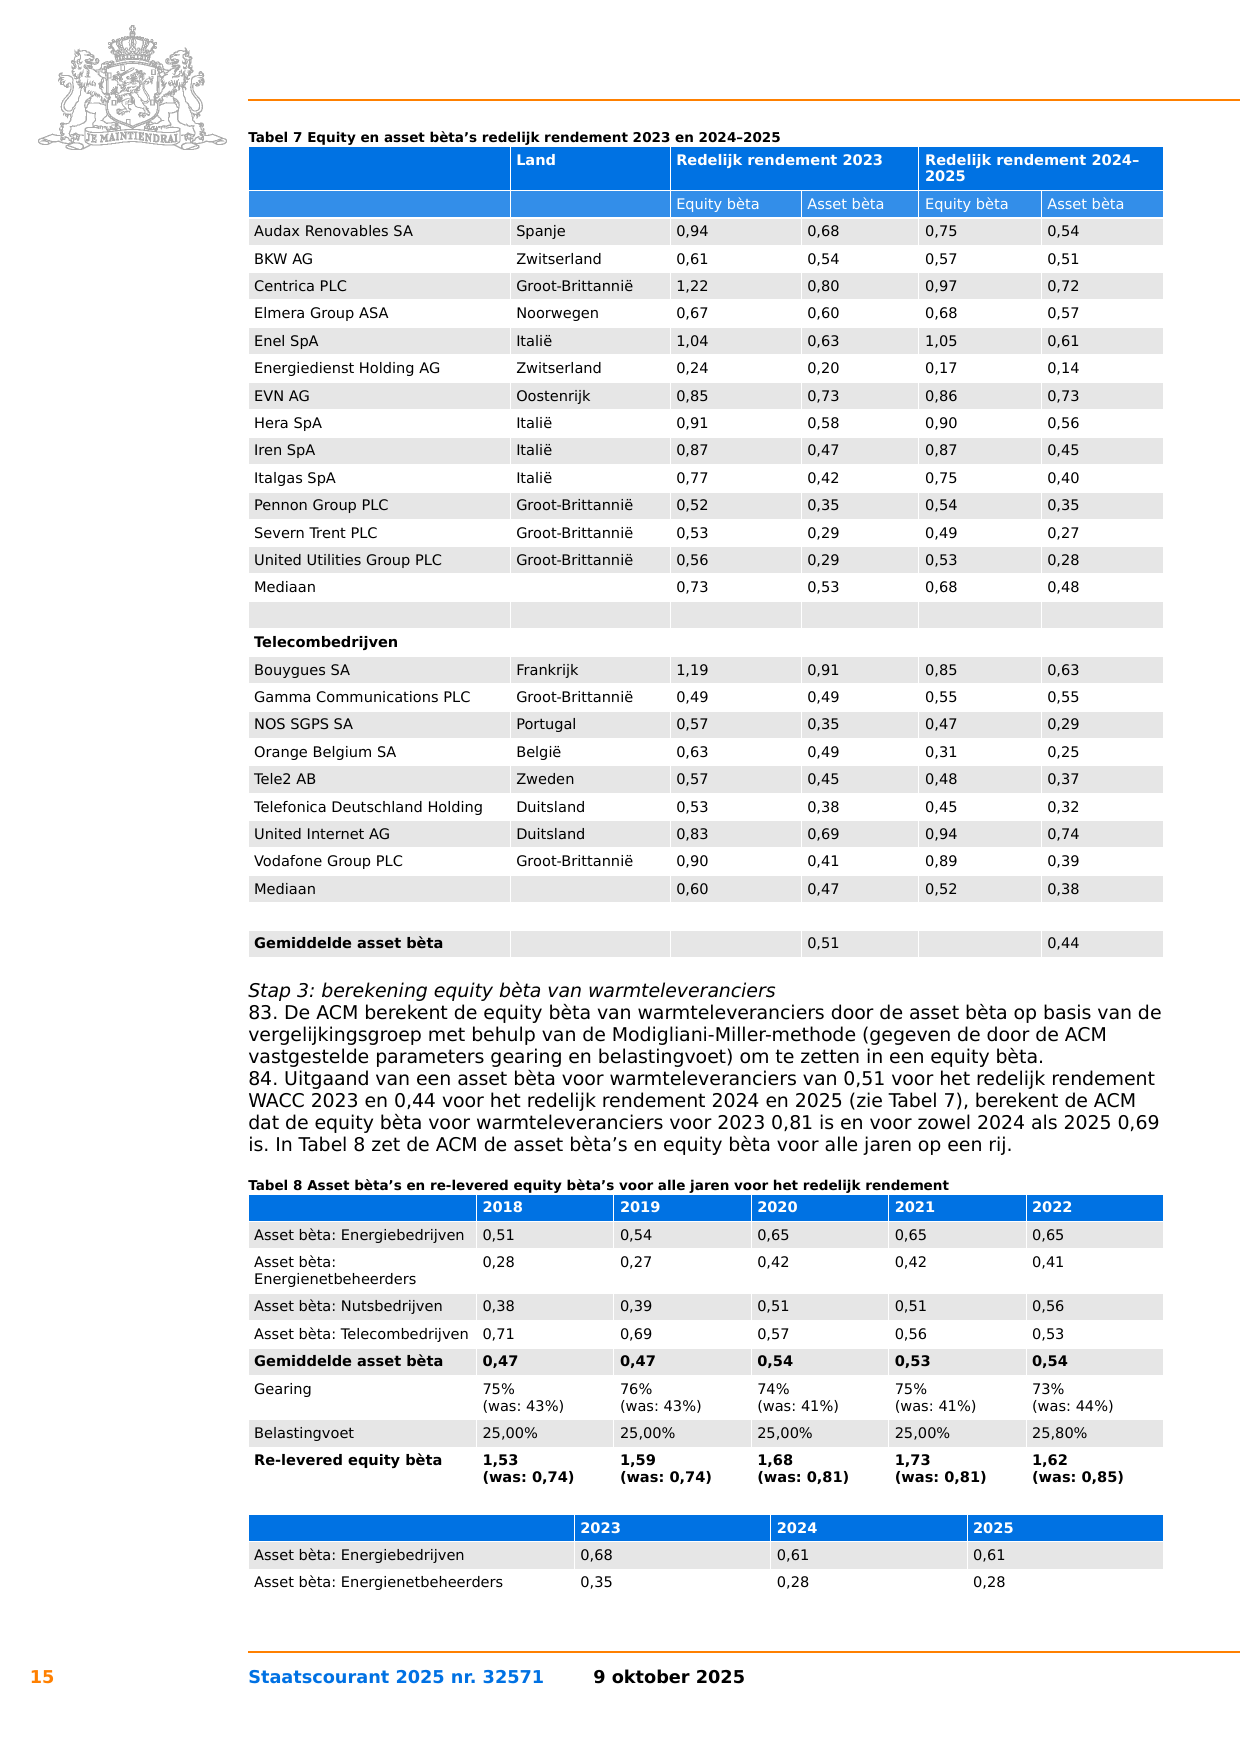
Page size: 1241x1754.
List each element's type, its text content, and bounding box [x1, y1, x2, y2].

table_cell 25,00% [752, 1420, 888, 1447]
table_cell 0,53 [671, 794, 801, 820]
table_cell [249, 1195, 476, 1221]
table_cell Zwitserland [511, 246, 670, 272]
table_cell 0,91 [802, 657, 918, 683]
table_cell Zwitserland [511, 355, 670, 382]
table_cell 0,56 [889, 1321, 1026, 1347]
table_cell 0,72 [1042, 273, 1163, 299]
table_cell 0,49 [802, 739, 918, 765]
table_cell 0,65 [889, 1222, 1026, 1248]
table_cell 0,68 [575, 1542, 770, 1569]
table_cell Elmera Group ASA [249, 301, 510, 327]
table_cell Gemiddelde asset bèta [249, 931, 510, 957]
table_header 2023 [575, 1515, 770, 1541]
table_cell [919, 903, 1041, 930]
table_cell [249, 147, 510, 190]
table_cell 0,63 [1042, 657, 1163, 683]
table_cell [919, 602, 1041, 628]
table_cell Mediaan [249, 876, 510, 902]
table_cell 0,55 [919, 684, 1041, 711]
table_cell 0,65 [1027, 1222, 1163, 1248]
table_cell 0,51 [752, 1294, 888, 1320]
table_cell [511, 629, 670, 656]
table_cell 0,94 [671, 219, 801, 245]
table_cell Redelijk rendement 2023 [671, 147, 918, 190]
table_cell 0,68 [919, 575, 1041, 601]
table_cell 2020 [752, 1195, 888, 1221]
table_cell Mediaan [249, 575, 510, 601]
table_cell Gamma Communications PLC [249, 684, 510, 711]
table_cell 2018 [477, 1195, 613, 1221]
table_header [249, 1515, 574, 1541]
table_cell 0,61 [771, 1542, 967, 1569]
table_cell 0,37 [1042, 766, 1163, 793]
table_cell België [511, 739, 670, 765]
table_cell Groot-Brittannië [511, 849, 670, 875]
table_cell 0,51 [802, 931, 918, 957]
table_cell 0,42 [802, 465, 918, 491]
table_cell Noorwegen [511, 301, 670, 327]
table_cell 0,53 [802, 575, 918, 601]
table_cell Bouygues SA [249, 657, 510, 683]
table_cell United Utilities Group PLC [249, 547, 510, 573]
table_cell Audax Renovables SA [249, 219, 510, 245]
table_cell 0,73 [802, 383, 918, 409]
table_cell 0,94 [919, 821, 1041, 847]
table_cell [671, 931, 801, 957]
table_cell 0,24 [671, 355, 801, 382]
table_cell 0,29 [1042, 712, 1163, 738]
table_cell Groot-Brittannië [511, 520, 670, 546]
table_cell 0,83 [671, 821, 801, 847]
table_cell 0,91 [671, 410, 801, 437]
table_header Tabel 8 Asset bèta’s en re-levered equity bèta’s voor alle jaren voor het redelijk rendement [248, 1178, 1163, 1193]
table_cell 0,44 [1042, 931, 1163, 957]
table_cell 2019 [614, 1195, 751, 1221]
table_cell 0,28 [1042, 547, 1163, 573]
table_cell 0,54 [1042, 219, 1163, 245]
table_cell 0,67 [671, 301, 801, 327]
table_cell 0,47 [802, 438, 918, 464]
table_cell Re-levered equity bèta [249, 1448, 476, 1491]
table_cell 0,54 [802, 246, 918, 272]
table_cell 0,51 [1042, 246, 1163, 272]
table_cell 0,53 [671, 520, 801, 546]
table_cell 2021 [889, 1195, 1026, 1221]
table_header Tabel 7 Equity en asset bèta’s redelijk rendement 2023 en 2024–2025 [248, 130, 1163, 146]
table_cell 0,27 [1042, 520, 1163, 546]
table_cell 0,69 [802, 821, 918, 847]
table_cell Duitsland [511, 794, 670, 820]
table_cell 0,48 [919, 766, 1041, 793]
table_cell Italgas SpA [249, 465, 510, 491]
table_cell Groot-Brittannië [511, 684, 670, 711]
table_cell Groot-Brittannië [511, 547, 670, 573]
table_cell 0,85 [671, 383, 801, 409]
table_cell 0,20 [802, 355, 918, 382]
table_cell 0,28 [477, 1249, 613, 1293]
table_cell United Internet AG [249, 821, 510, 847]
table_cell 0,52 [671, 493, 801, 519]
table_cell 0,90 [671, 849, 801, 875]
table_cell 0,57 [919, 246, 1041, 272]
table_cell Vodafone Group PLC [249, 849, 510, 875]
table_cell 0,54 [1027, 1349, 1163, 1375]
table_cell 0,35 [802, 712, 918, 738]
table_cell 0,38 [802, 794, 918, 820]
table_cell [802, 903, 918, 930]
table_cell Spanje [511, 219, 670, 245]
table_cell 73% (was: 44%) [1027, 1376, 1163, 1419]
table_cell 0,53 [889, 1349, 1026, 1375]
table_cell 0,73 [671, 575, 801, 601]
table_cell 0,60 [802, 301, 918, 327]
table_cell 0,75 [919, 219, 1041, 245]
table_cell Asset bèta: Energiebedrijven [249, 1222, 476, 1248]
table_cell [511, 876, 670, 902]
table_cell 0,28 [771, 1570, 967, 1596]
table_cell 0,87 [671, 438, 801, 464]
table_cell 1,68 (was: 0,81) [752, 1448, 888, 1491]
table_cell Asset bèta: Telecombedrijven [249, 1321, 476, 1347]
table_cell 0,69 [614, 1321, 751, 1347]
picture [38, 25, 227, 150]
table_cell 0,51 [889, 1294, 1026, 1320]
table_cell Duitsland [511, 821, 670, 847]
table_cell 0,49 [802, 684, 918, 711]
table_cell 25,00% [889, 1420, 1026, 1447]
table_cell 0,42 [889, 1249, 1026, 1293]
table_cell [1042, 602, 1163, 628]
table_cell Iren SpA [249, 438, 510, 464]
table_cell 25,00% [477, 1420, 613, 1447]
table_cell 0,74 [1042, 821, 1163, 847]
table_cell 0,75 [919, 465, 1041, 491]
table_cell 0,80 [802, 273, 918, 299]
table_cell 0,31 [919, 739, 1041, 765]
table_cell BKW AG [249, 246, 510, 272]
table_cell 0,41 [802, 849, 918, 875]
table_cell 0,47 [919, 712, 1041, 738]
table_cell 0,29 [802, 520, 918, 546]
table_cell [671, 602, 801, 628]
table_cell [249, 191, 510, 217]
table_cell 2022 [1027, 1195, 1163, 1221]
table_cell Land [511, 147, 670, 190]
table_cell Asset bèta [1042, 191, 1163, 217]
table_cell 1,05 [919, 328, 1041, 354]
table_cell Italië [511, 410, 670, 437]
table_cell 0,53 [1027, 1321, 1163, 1347]
table_cell Enel SpA [249, 328, 510, 354]
table_cell 0,35 [1042, 493, 1163, 519]
table_cell [249, 602, 510, 628]
table_cell 25,80% [1027, 1420, 1163, 1447]
table_cell [249, 903, 510, 930]
table_cell Asset bèta: Energienetbeheerders [249, 1249, 476, 1293]
table_cell 0,45 [1042, 438, 1163, 464]
table_cell 0,38 [1042, 876, 1163, 902]
table_cell 0,68 [802, 219, 918, 245]
table_cell 75% (was: 41%) [889, 1376, 1026, 1419]
table_cell 25,00% [614, 1420, 751, 1447]
table_cell 0,65 [752, 1222, 888, 1248]
table_cell 0,54 [919, 493, 1041, 519]
table_cell 0,25 [1042, 739, 1163, 765]
table_cell Gearing [249, 1376, 476, 1419]
table_cell 0,61 [1042, 328, 1163, 354]
table_cell 0,90 [919, 410, 1041, 437]
table_cell [511, 575, 670, 601]
table_cell 0,39 [1042, 849, 1163, 875]
table_cell 0,87 [919, 438, 1041, 464]
table_cell Telecombedrijven [249, 629, 510, 656]
text 84. Uitgaand van een asset bèta voor warmteleveranciers van 0,51 voor het redelijk rendement WACC 2023 en 0,44 voor het redelijk rendement 2024 en 2025 (zie Tabel 7), berekent de ACM dat de equity bèta voor warmteleveranciers voor 2023 0,81 is en voor zowel 2024 als 2025 0,69 is. In Tabel 8 zet de ACM de asset bèta’s en equity bèta voor alle jaren op een rij. [248, 1068, 1163, 1156]
table_cell [919, 629, 1041, 656]
table_cell 0,49 [919, 520, 1041, 546]
table_cell Groot-Brittannië [511, 493, 670, 519]
table_cell 0,54 [614, 1222, 751, 1248]
table_cell Tele2 AB [249, 766, 510, 793]
table_cell 0,29 [802, 547, 918, 573]
table_cell Belastingvoet [249, 1420, 476, 1447]
table_cell Asset bèta [802, 191, 918, 217]
table_cell [511, 931, 670, 957]
table_cell 0,35 [802, 493, 918, 519]
table_cell 1,73 (was: 0,81) [889, 1448, 1026, 1491]
table_cell 0,86 [919, 383, 1041, 409]
table_cell 0,47 [477, 1349, 613, 1375]
table_cell 0,45 [919, 794, 1041, 820]
table_cell 0,38 [477, 1294, 613, 1320]
table_header 2025 [968, 1515, 1163, 1541]
table_cell 75% (was: 43%) [477, 1376, 613, 1419]
table_cell [671, 903, 801, 930]
table_cell [671, 629, 801, 656]
table_cell 0,51 [477, 1222, 613, 1248]
table_cell [802, 602, 918, 628]
table_cell Energiedienst Holding AG [249, 355, 510, 382]
table_cell Hera SpA [249, 410, 510, 437]
table_cell 1,22 [671, 273, 801, 299]
table_cell 0,57 [671, 712, 801, 738]
table_cell 0,35 [575, 1570, 770, 1596]
table_cell 0,14 [1042, 355, 1163, 382]
table_cell 76% (was: 43%) [614, 1376, 751, 1419]
table_cell 0,45 [802, 766, 918, 793]
table_cell 0,27 [614, 1249, 751, 1293]
table_cell 0,61 [968, 1542, 1163, 1569]
table_cell Gemiddelde asset bèta [249, 1349, 476, 1375]
table_cell 0,68 [919, 301, 1041, 327]
table_cell Centrica PLC [249, 273, 510, 299]
table_cell 74% (was: 41%) [752, 1376, 888, 1419]
table_cell Equity bèta [671, 191, 801, 217]
table_cell Italië [511, 465, 670, 491]
table_cell 0,47 [614, 1349, 751, 1375]
table_cell Italië [511, 328, 670, 354]
table_cell 0,40 [1042, 465, 1163, 491]
table_cell 0,89 [919, 849, 1041, 875]
table_cell 0,63 [802, 328, 918, 354]
table_cell 0,55 [1042, 684, 1163, 711]
table_cell EVN AG [249, 383, 510, 409]
table_cell 1,04 [671, 328, 801, 354]
table_cell 1,19 [671, 657, 801, 683]
table_cell 0,56 [1042, 410, 1163, 437]
table_cell 0,61 [671, 246, 801, 272]
table_cell [511, 903, 670, 930]
table_cell 0,57 [752, 1321, 888, 1347]
table_cell 0,32 [1042, 794, 1163, 820]
table_header 2024 [771, 1515, 967, 1541]
table_cell 0,77 [671, 465, 801, 491]
table_cell NOS SGPS SA [249, 712, 510, 738]
table_cell [802, 629, 918, 656]
table_cell 0,56 [671, 547, 801, 573]
table_cell 0,52 [919, 876, 1041, 902]
table_cell 0,58 [802, 410, 918, 437]
table_cell [511, 602, 670, 628]
table_cell Asset bèta: Nutsbedrijven [249, 1294, 476, 1320]
table_cell 0,53 [919, 547, 1041, 573]
table_cell 0,57 [1042, 301, 1163, 327]
table_cell Orange Belgium SA [249, 739, 510, 765]
table_cell [919, 931, 1041, 957]
table_cell 0,48 [1042, 575, 1163, 601]
table_cell 0,47 [802, 876, 918, 902]
table_cell Groot-Brittannië [511, 273, 670, 299]
table_cell Zweden [511, 766, 670, 793]
table_cell 0,71 [477, 1321, 613, 1347]
table_cell [1042, 903, 1163, 930]
table_cell 0,56 [1027, 1294, 1163, 1320]
table_cell 0,60 [671, 876, 801, 902]
table_cell Redelijk rendement 2024–2025 [919, 147, 1163, 190]
table_cell [511, 191, 670, 217]
table_cell Frankrijk [511, 657, 670, 683]
table_cell 0,17 [919, 355, 1041, 382]
table_cell 0,49 [671, 684, 801, 711]
table_cell Asset bèta: Energienetbeheerders [249, 1570, 574, 1596]
table_cell Oostenrijk [511, 383, 670, 409]
table_cell [1042, 629, 1163, 656]
table_cell Equity bèta [919, 191, 1041, 217]
table_cell Portugal [511, 712, 670, 738]
table_cell Asset bèta: Energiebedrijven [249, 1542, 574, 1569]
table_cell 1,59 (was: 0,74) [614, 1448, 751, 1491]
table_cell 0,97 [919, 273, 1041, 299]
table_cell 1,53 (was: 0,74) [477, 1448, 613, 1491]
table_cell 1,62 (was: 0,85) [1027, 1448, 1163, 1491]
table_cell 0,63 [671, 739, 801, 765]
table_cell 0,39 [614, 1294, 751, 1320]
table_cell 0,41 [1027, 1249, 1163, 1293]
table_cell 0,73 [1042, 383, 1163, 409]
table_cell Severn Trent PLC [249, 520, 510, 546]
table_cell 0,28 [968, 1570, 1163, 1596]
subtitle Stap 3: berekening equity bèta van warmteleveranciers [248, 980, 1163, 1002]
table_cell 0,54 [752, 1349, 888, 1375]
table_cell Telefonica Deutschland Holding [249, 794, 510, 820]
table_cell 0,57 [671, 766, 801, 793]
table_cell 0,42 [752, 1249, 888, 1293]
text 83. De ACM berekent de equity bèta van warmteleveranciers door de asset bèta op basis van de vergelijkingsgroep met behulp van de Modigliani-Miller-methode (gegeven de door de ACM vastgestelde parameters gearing en belastingvoet) om te zetten in een equity bèta. [248, 1002, 1163, 1068]
table_cell 0,85 [919, 657, 1041, 683]
table_cell Italië [511, 438, 670, 464]
table_cell Pennon Group PLC [249, 493, 510, 519]
